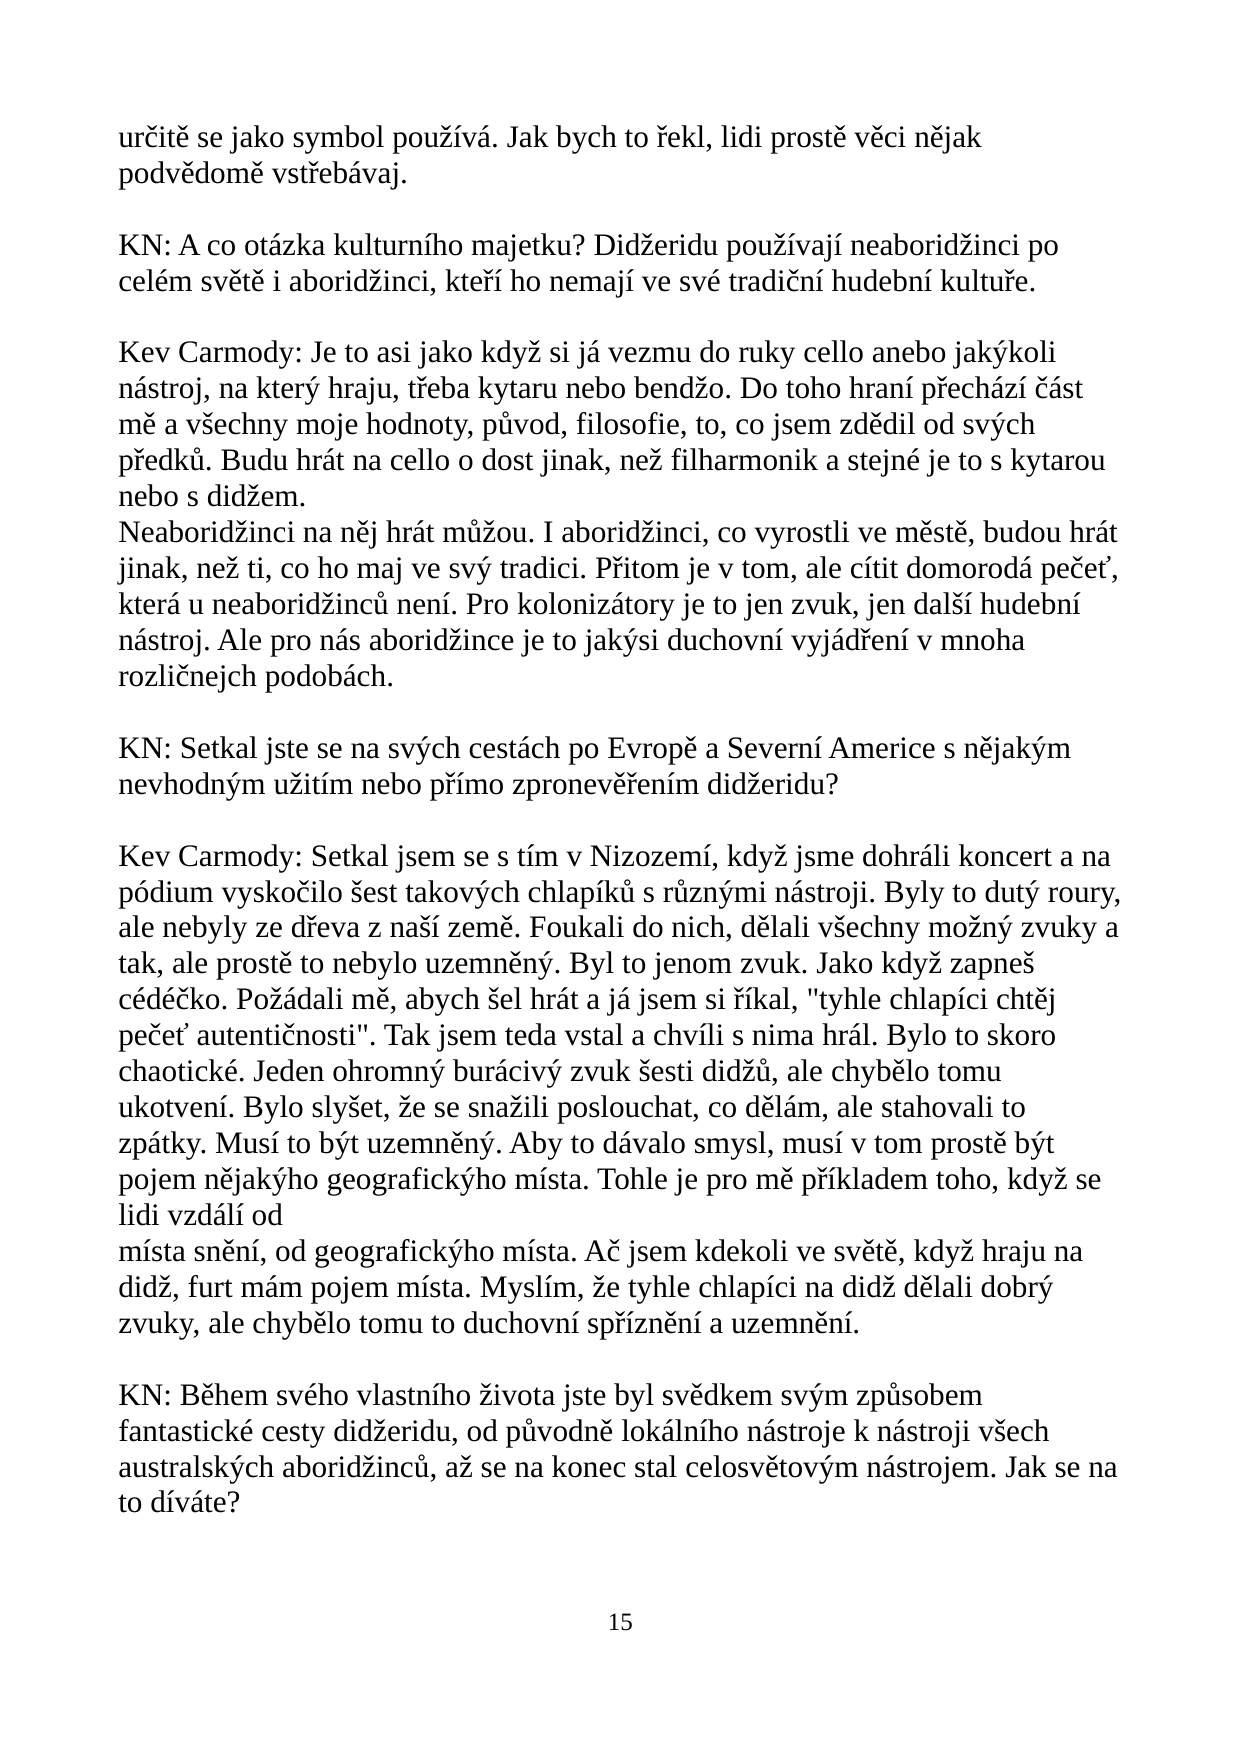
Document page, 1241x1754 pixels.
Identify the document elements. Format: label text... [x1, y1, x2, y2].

text určitě se jako symbol používá. Jak bych to řekl, lidi prostě věci nějak podvědomě vstřebávaj. KN: A co otázka kulturního majetku? Didžeridu používají neaboridžinci po celém světě i aboridžinci, kteří ho nemají ve své tradiční hudební kultuře. Kev Carmody: Je to asi jako když si já vezmu do ruky cello anebo jakýkoli nástroj, na který hraju, třeba kytaru nebo bendžo. Do toho hraní přechází část mě a všechny moje hodnoty, původ, filosofie, to, co jsem zdědil od svých předků. Budu hrát na cello o dost jinak, než filharmonik a stejné je to s kytarou nebo s didžem. Neaboridžinci na něj hrát můžou. I aboridžinci, co vyrostli ve městě, budou hrát jinak, než ti, co ho maj ve svý tradici. Přitom je v tom, ale cítit domorodá pečeť, která u neaboridžinců není. Pro kolonizátory je to jen zvuk, jen další hudební nástroj. Ale pro nás aboridžince je to jakýsi duchovní vyjádření v mnoha rozličnejch podobách. KN: Setkal jste se na svých cestách po Evropě a Severní Americe s nějakým nevhodným užitím nebo přímo zpronevěřením didžeridu? Kev Carmody: Setkal jsem se s tím v Nizozemí, když jsme dohráli koncert a na pódium vyskočilo šest takových chlapíků s různými nástroji. Byly to dutý roury, ale nebyly ze dřeva z naší země. Foukali do nich, dělali všechny možný zvuky a tak, ale prostě to nebylo uzemněný. Byl to jenom zvuk. Jako když zapneš cédéčko. Požádali mě, abych šel hrát a já jsem si říkal, "tyhle chlapíci chtěj pečeť autentičnosti". Tak jsem teda vstal a chvíli s nima hrál. Bylo to skoro chaotické. Jeden ohromný burácivý zvuk šesti didžů, ale chybělo tomu ukotvení. Bylo slyšet, že se snažili poslouchat, co dělám, ale stahovali to zpátky. Musí to být uzemněný. Aby to dávalo smysl, musí v tom prostě být pojem nějakýho geografickýho místa. Tohle je pro mě příkladem toho, když se lidi vzdálí od místa snění, od geografickýho místa. Ač jsem kdekoli ve světě, když hraju na didž, furt mám pojem místa. Myslím, že tyhle chlapíci na didž dělali dobrý zvuky, ale chybělo tomu to duchovní spříznění a uzemnění. KN: Během svého vlastního života jste byl svědkem svým způsobem fantastické cesty didžeridu, od původně lokálního nástroje k nástroji všech australských aboridžinců, až se na konec stal celosvětovým nástrojem. Jak se na to díváte? [118, 118, 1122, 1556]
